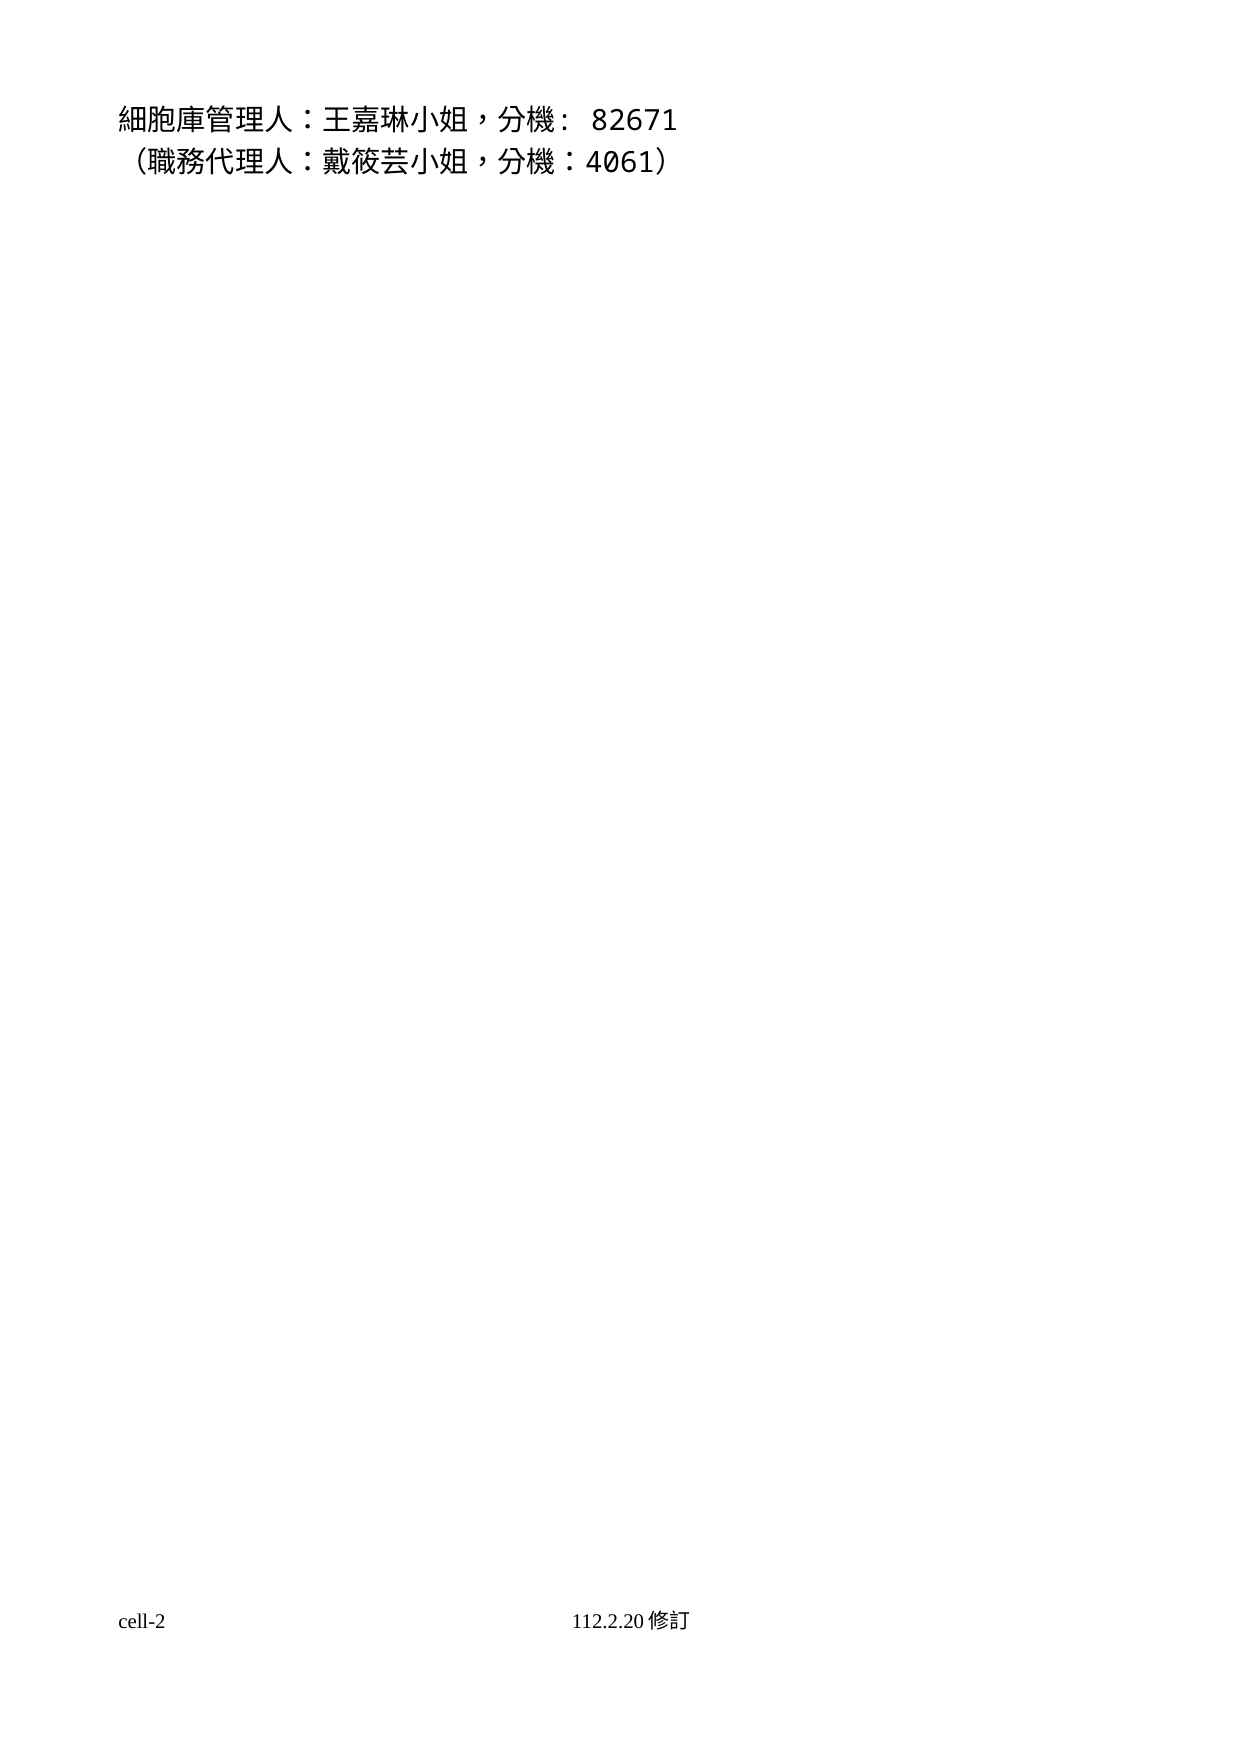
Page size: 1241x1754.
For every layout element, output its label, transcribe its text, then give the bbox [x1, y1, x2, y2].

text 細胞庫管理人：王嘉琳小姐，分機: 82671 [118, 96, 1122, 139]
text （職務代理人：戴筱芸小姐，分機：4061） [118, 139, 1122, 181]
